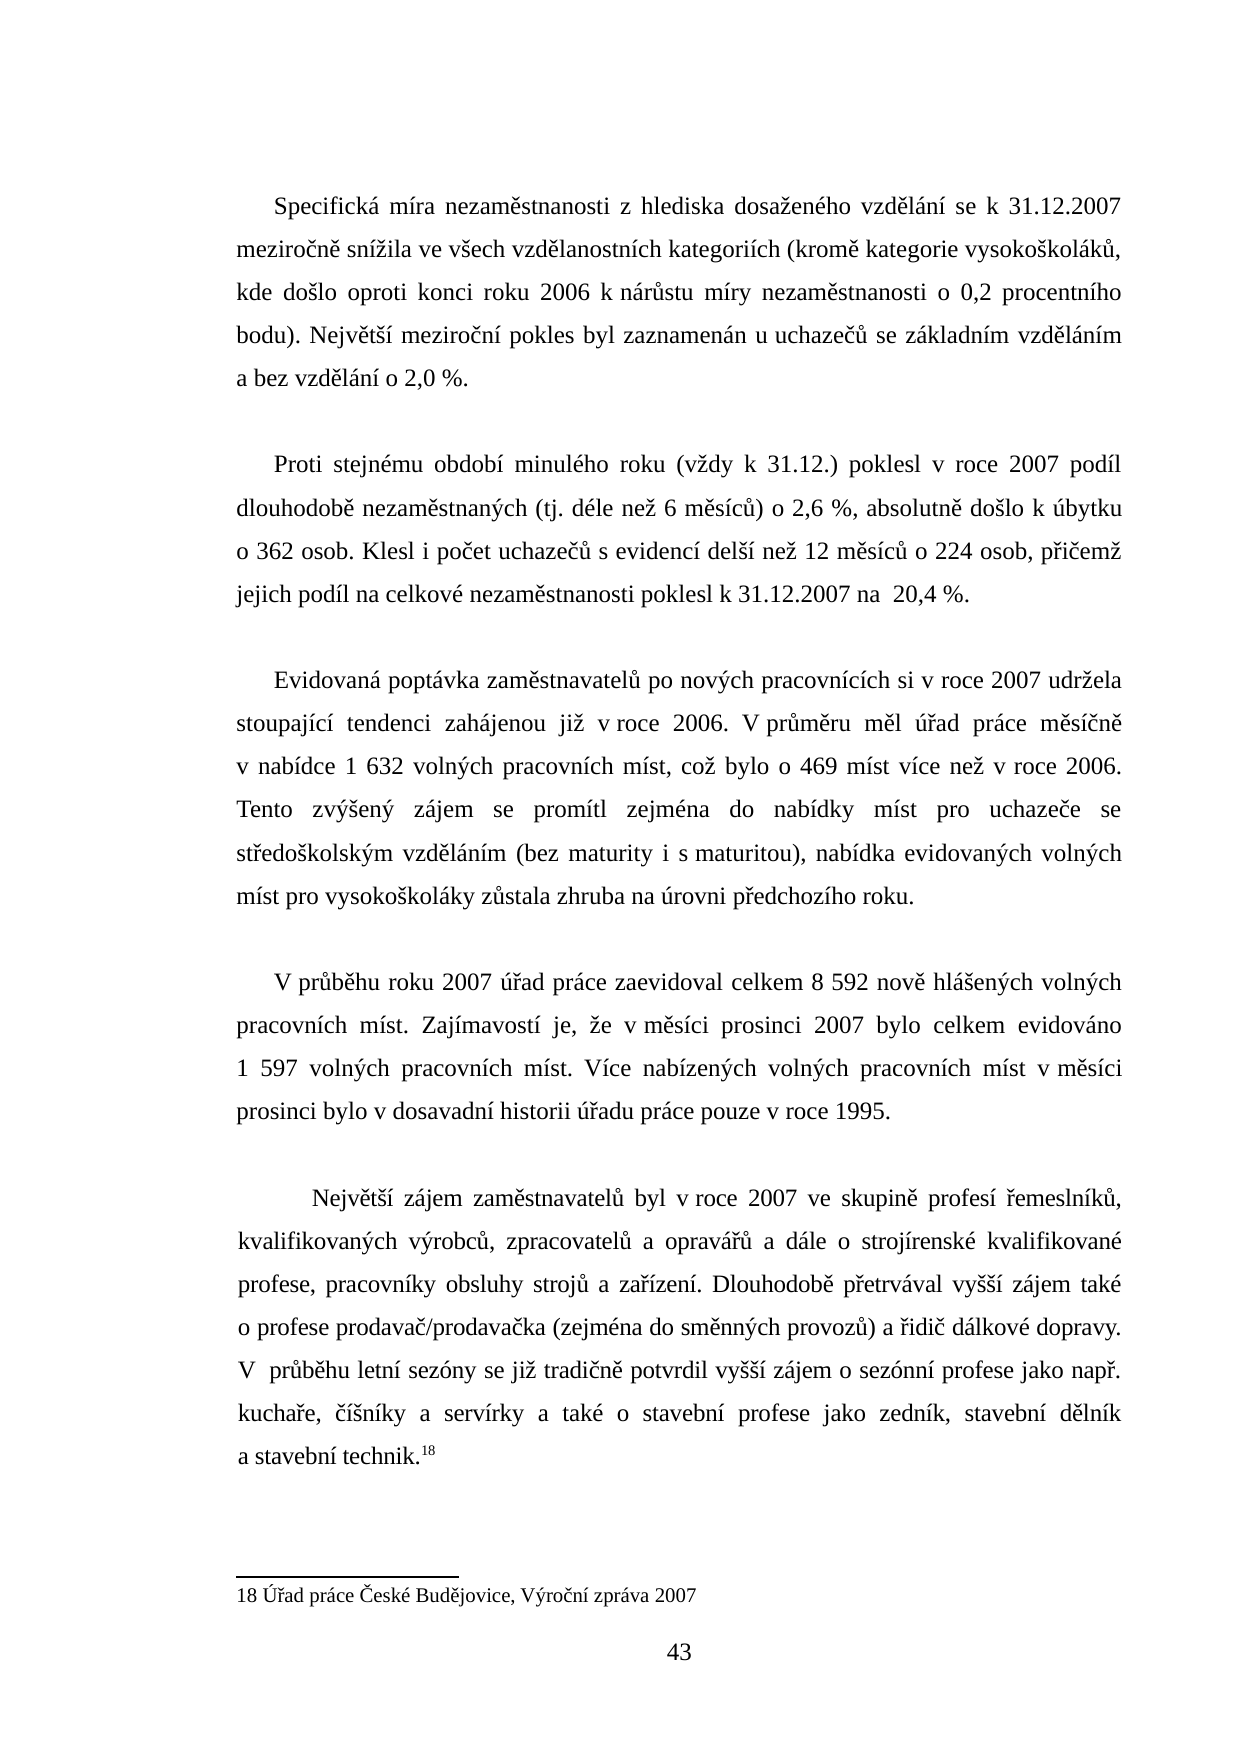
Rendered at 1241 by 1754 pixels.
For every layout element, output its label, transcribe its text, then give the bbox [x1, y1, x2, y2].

subtitle Specifická míra nezaměstnanosti z hlediska dosaženého vzdělání se k 31.12.2007 meziročně snížila ve všech vzdělanostních kategoriích (kromě kategorie vysokoškoláků, kde došlo oproti konci roku 2006 k nárůstu míry nezaměstnanosti o 0,2 procentního bodu). Největší meziroční pokles byl zaznamenán u uchazečů se základním vzděláním a bez vzdělání o 2,0 %. [236, 191, 1122, 392]
text Evidovaná poptávka zaměstnavatelů po nových pracovnících si v roce 2007 udržela stoupající tendenci zahájenou již v roce 2006. V průměru měl úřad práce měsíčně v nabídce 1 632 volných pracovních míst, což bylo o 469 míst více než v roce 2006. Tento zvýšený zájem se promítl zejména do nabídky míst pro uchazeče se středoškolským vzděláním (bez maturity i s maturitou), nabídka evidovaných volných míst pro vysokoškoláky zůstala zhruba na úrovni předchozího roku. [236, 665, 1122, 909]
text Proti stejnému období minulého roku (vždy k 31.12.) poklesl v roce 2007 podíl dlouhodobě nezaměstnaných (tj. déle než 6 měsíců) o 2,6 %, absolutně došlo k úbytku o 362 osob. Klesl i počet uchazečů s evidencí delší než 12 měsíců o 224 osob, přičemž jejich podíl na celkové nezaměstnanosti poklesl k 31.12.2007 na 20,4 %. [236, 449, 1122, 608]
text Největší zájem zaměstnavatelů byl v roce 2007 ve skupině profesí řemeslníků, kvalifikovaných výrobců, zpracovatelů a opravářů a dále o strojírenské kvalifikované profese, pracovníky obsluhy strojů a zařízení. Dlouhodobě přetrvával vyšší zájem také o profese prodavač/prodavačka (zejména do směnných provozů) a řidič dálkové dopravy. V průběhu letní sezóny se již tradičně potvrdil vyšší zájem o sezónní profese jako např. kuchaře, číšníky a servírky a také o stavební profese jako zedník, stavební dělník a stavební technik. [238, 1183, 1122, 1470]
text Úřad práce České Budějovice, Výroční zpráva 2007 [236, 1583, 1122, 1607]
text V průběhu roku 2007 úřad práce zaevidoval celkem 8 592 nově hlášených volných pracovních míst. Zajímavostí je, že v měsíci prosinci 2007 bylo celkem evidováno 1 597 volných pracovních míst. Více nabízených volných pracovních míst v měsíci prosinci bylo v dosavadní historii úřadu práce pouze v roce 1995. [236, 967, 1122, 1125]
